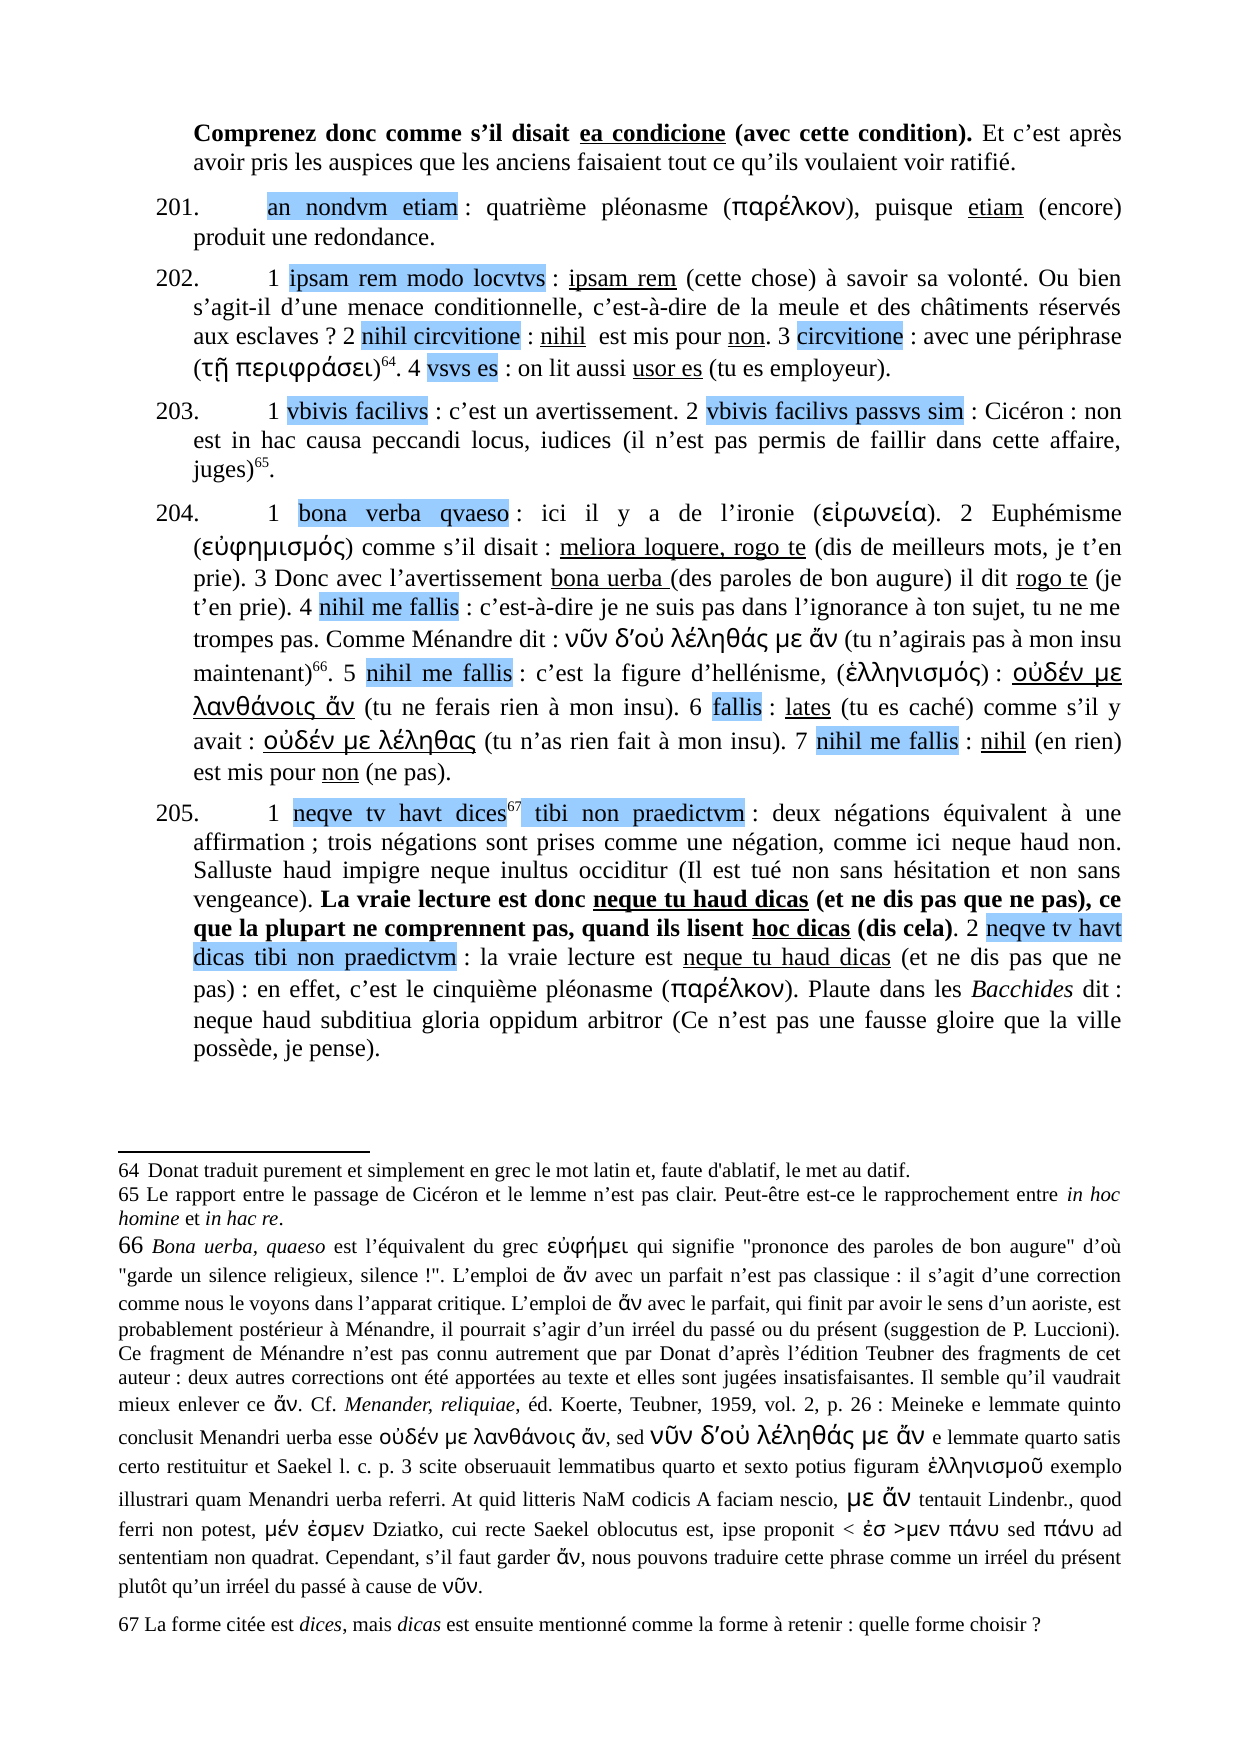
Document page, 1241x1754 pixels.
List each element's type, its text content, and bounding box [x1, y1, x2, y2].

list 1 ipsam rem modo locvtvs : ipsam rem (cette chose) à savoir sa volonté. Ou bien s’agit-il d’une menace conditionnelle, c’est-à-dire de la meule et des châtiments réservés aux esclaves ? 2 nihil circvitione : nihil est mis pour non. 3 circvitione : avec une périphrase (τῇ περιφράσει). 4 vsvs es : on lit aussi usor es (tu es employeur). [156, 263, 1122, 384]
list Donat traduit purement et simplement en grec le mot latin et, faute d'ablatif, le met au datif. [118, 1158, 1122, 1182]
list 1 bona verba qvaeso : ici il y a de l’ironie (εἰρωνεία). 2 Euphémisme (εὐφημισμός) comme s’il disait : meliora loquere, rogo te (dis de meilleurs mots, je t’en prie). 3 Donc avec l’avertissement bona uerba (des paroles de bon augure) il dit rogo te (je t’en prie). 4 nihil me fallis : c’est-à-dire je ne suis pas dans l’ignorance à ton sujet, tu ne me trompes pas. Comme Ménandre dit : νῦν δ’οὐ λέληθάς με ἄν (tu n’agirais pas à mon insu maintenant). 5 nihil me fallis : c’est la figure d’hellénisme, (ἑλληνισμός) : οὐδέν με λανθάνοις ἄν (tu ne ferais rien à mon insu). 6 fallis : lates (tu es caché) comme s’il y avait : οὐδέν με λέληθας (tu n’as rien fait à mon insu). 7 nihil me fallis : nihil (en rien) est mis pour non (ne pas). [156, 495, 1122, 786]
list 1 neqve tv havt dices tibi non praedictvm : deux négations équivalent à une affirmation ; trois négations sont prises comme une négation, comme ici neque haud non. Salluste haud impigre neque inultus occiditur (Il est tué non sans hésitation et non sans vengeance). La vraie lecture est donc neque tu haud dicas (et ne dis pas que ne pas), ce que la plupart ne comprennent pas, quand ils lisent hoc dicas (dis cela). 2 neqve tv havt dicas tibi non praedictvm : la vraie lecture est neque tu haud dicas (et ne dis pas que ne pas) : en effet, c’est le cinquième pléonasme (παρέλκον). Plaute dans les Bacchides dit : neque haud subditiua gloria oppidum arbitror (Ce n’est pas une fausse gloire que la ville possède, je pense). [156, 798, 1122, 1062]
list 1 vbivis facilivs : c’est un avertissement. 2 vbivis facilivs passvs sim : Cicéron : non est in hac causa peccandi locus, iudices (il n’est pas permis de faillir dans cette affaire, juges). [156, 396, 1122, 482]
list Comprenez donc comme s’il disait ea condicione (avec cette condition). Et c’est après avoir pris les auspices que les anciens faisaient tout ce qu’ils voulaient voir ratifié. [156, 118, 1122, 176]
list Le rapport entre le passage de Cicéron et le lemme n’est pas clair. Peut-être est-ce le rapprochement entre in hoc homine et in hac re. [118, 1182, 1122, 1230]
list an nondvm etiam : quatrième pléonasme (παρέλκον), puisque etiam (encore) produit une redondance. [156, 188, 1122, 251]
list La forme citée est dices, mais dicas est ensuite mentionné comme la forme à retenir : quelle forme choisir ? [118, 1612, 1122, 1636]
list Bona uerba, quaeso est l’équivalent du grec εὐφήμει qui signifie "prononce des paroles de bon augure" d’où "garde un silence religieux, silence !". L’emploi de ἄν avec un parfait n’est pas classique : il s’agit d’une correction comme nous le voyons dans l’apparat critique. L’emploi de ἄν avec le parfait, qui finit par avoir le sens d’un aoriste, est probablement postérieur à Ménandre, il pourrait s’agir d’un irréel du passé ou du présent (suggestion de P. Luccioni). Ce fragment de Ménandre n’est pas connu autrement que par Donat d’après l’édition Teubner des fragments de cet auteur : deux autres corrections ont été apportées au texte et elles sont jugées insatisfaisantes. Il semble qu’il vaudrait mieux enlever ce ἄν. Cf. Menander, reliquiae, éd. Koerte, Teubner, 1959, vol. 2, p. 26 : Meineke e lemmate quinto conclusit Menandri uerba esse οὐδέν με λανθάνοις ἄν, sed νῦν δ’οὐ λέληθάς με ἄν e lemmate quarto satis certo restituitur et Saekel l. c. p. 3 scite obseruauit lemmatibus quarto et sexto potius figuram ἑλληνισμοῦ exemplo illustrari quam Menandri uerba referri. At quid litteris NaM codicis A faciam nescio, με ἄν tentauit Lindenbr., quod ferri non potest, μέν ἐσμεν Dziatko, cui recte Saekel oblocutus est, ipse proponit < ἐσ >μεν πάνυ sed πάνυ ad sententiam non quadrat. Cependant, s’il faut garder ἄν, nous pouvons traduire cette phrase comme un irréel du présent plutôt qu’un irréel du passé à cause de νῦν. [118, 1230, 1122, 1599]
